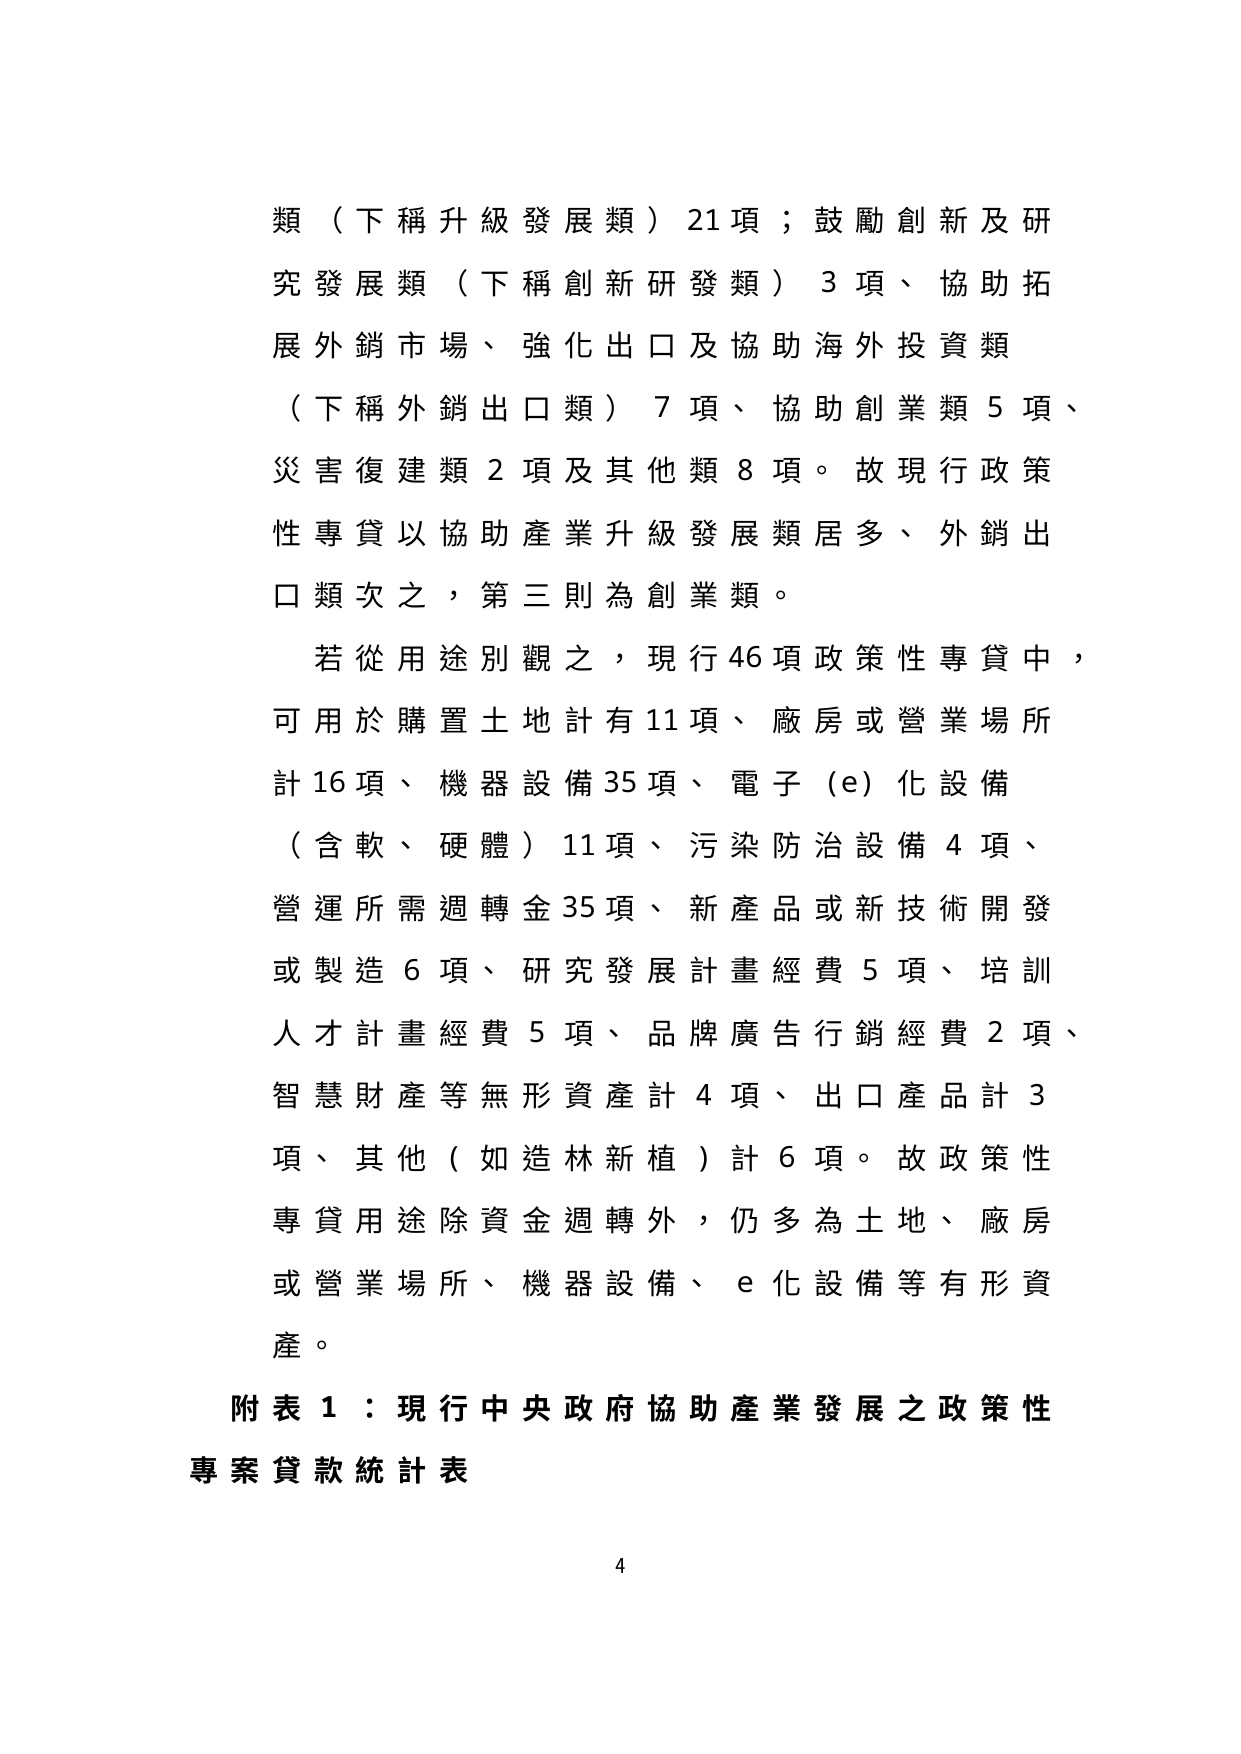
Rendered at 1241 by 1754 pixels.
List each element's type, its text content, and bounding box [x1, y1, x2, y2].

text 附表1：現行中央政府協助產業發展之政策性專案貸款統計表 [183, 1365, 1058, 1490]
text 若從用途別觀之，現行46項政策性專貸中，可用於購置土地計有11項、廠房或營業場所計16項、機器設備35項、電子(e)化設備（含軟、硬體）11項、污染防治設備4項、營運所需週轉金35項、新產品或新技術開發或製造6項、研究發展計畫經費5項、培訓人才計畫經費5項、品牌廣告行銷經費2項、智慧財產等無形資產計4項、出口產品計3項、其他(如造林新植)計6項。故政策性專貸用途除資金週轉外，仍多為土地、廠房或營業場所、機器設備、e化設備等有形資產。 [242, 615, 1058, 1365]
text 若依各政策性專貸之政策目的與功能分類，大致可分為調整產業結構、輔導轉型、改善經營體質及提升競爭力之促進產業升級發展類（下稱升級發展類）21項；鼓勵創新及研究發展類（下稱創新研發類）3項、協助拓展外銷市場、強化出口及協助海外投資類（下稱外銷出口類）7項、協助創業類5項、災害復建類2項及其他類8項。故現行政策性專貸以協助產業升級發展類居多、外銷出口類次之，第三則為創業類。 [242, 177, 1058, 615]
